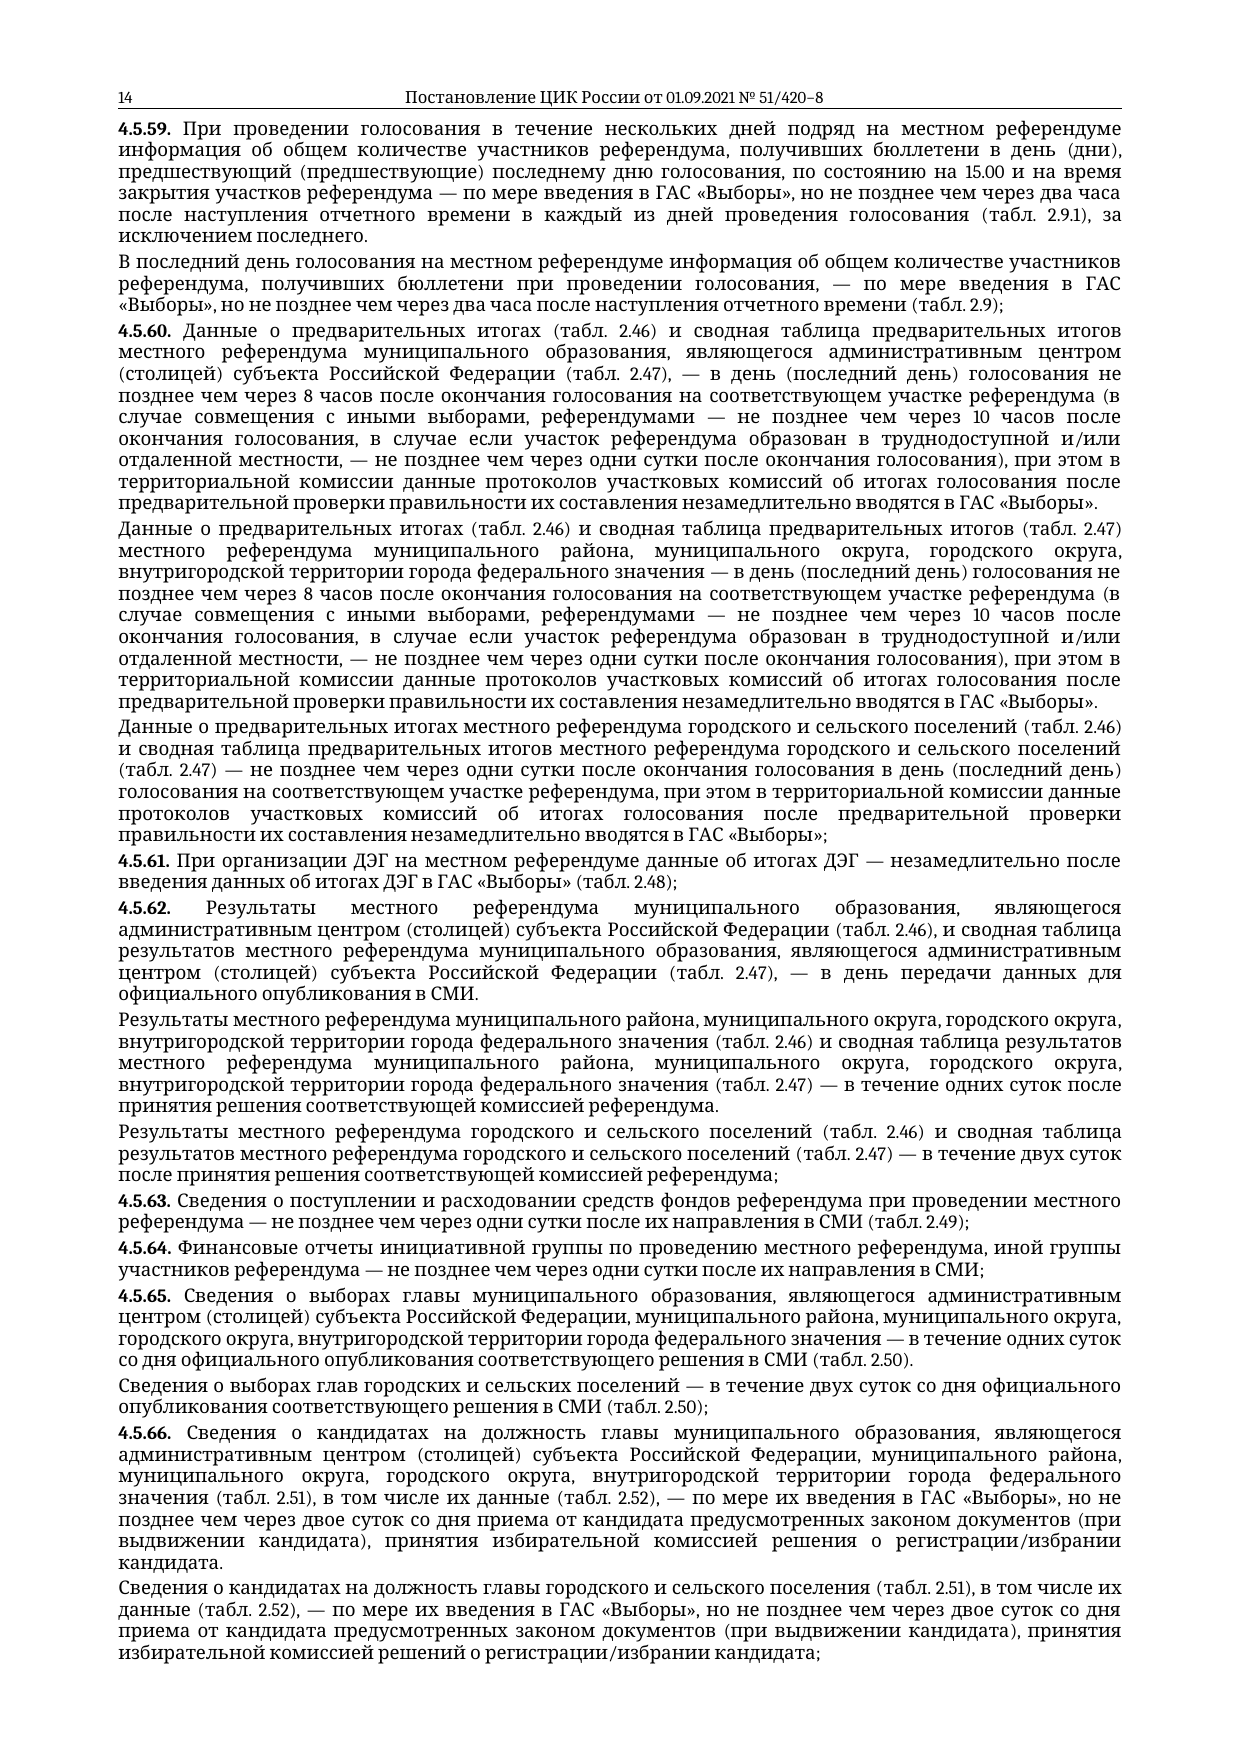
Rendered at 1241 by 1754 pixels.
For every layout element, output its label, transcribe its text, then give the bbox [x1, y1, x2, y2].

text 4.5.65. Сведения о выборах главы муниципального образования, являющегося административным центром (столицей) субъекта Российской Федерации, муниципального района, муниципального округа, городского округа, внутригородской территории города федерального значения — в течение одних суток со дня официального опубликования соответствующего решения в СМИ (табл. 2.50). [118, 1285, 1122, 1371]
text 4.5.62. Результаты местного референдума муниципального образования, являющегося административным центром (столицей) субъекта Российской Федерации (табл. 2.46), и сводная таблица результатов местного референдума муниципального образования, являющегося административным центром (столицей) субъекта Российской Федерации (табл. 2.47), — в день передачи данных для официального опубликования в СМИ. [118, 898, 1122, 1006]
text 4.5.61. При организации ДЭГ на местном референдуме данные об итогах ДЭГ — незамедлительно после введения данных об итогах ДЭГ в ГАС «Выборы» (табл. 2.48); [118, 850, 1122, 893]
text 4.5.60. Данные о предварительных итогах (табл. 2.46) и сводная таблица предварительных итогов местного референдума муниципального образования, являющегося административным центром (столицей) субъекта Российской Федерации (табл. 2.47), — в день (последний день) голосования не позднее чем через 8 часов после окончания голосования на соответствующем участке референдума (в случае совмещения с иными выборами, референдумами — не позднее чем через 10 часов после окончания голосования, в случае если участок референдума образован в труднодоступной и/или отдаленной местности, — не позднее чем через одни сутки после окончания голосования), при этом в территориальной комиссии данные протоколов участковых комиссий об итогах голосования после предварительной проверки правильности их составления незамедлительно вводятся в ГАС «Выборы». [118, 320, 1122, 514]
text 4.5.64. Финансовые отчеты инициативной группы по проведению местного референдума, иной группы участников референдума — не позднее чем через одни сутки после их направления в СМИ; [118, 1238, 1122, 1281]
text Результаты местного референдума городского и сельского поселений (табл. 2.46) и сводная таблица результатов местного референдума городского и сельского поселений (табл. 2.47) — в течение двух суток после принятия решения соответствующей комиссией референдума; [118, 1122, 1122, 1186]
text 4.5.66. Сведения о кандидатах на должность главы муниципального образования, являющегося административным центром (столицей) субъекта Российской Федерации, муниципального района, муниципального округа, городского округа, внутригородской территории города федерального значения (табл. 2.51), в том числе их данные (табл. 2.52), — по мере их введения в ГАС «Выборы», но не позднее чем через двое суток со дня приема от кандидата предусмотренных законом документов (при выдвижении кандидата), принятия избирательной комиссией решения о регистрации/избрании кандидата. [118, 1423, 1122, 1574]
text 4.5.59. При проведении голосования в течение нескольких дней подряд на местном референдуме информация об общем количестве участников референдума, получивших бюллетени в день (дни), предшествующий (предшествующие) последнему дню голосования, по состоянию на 15.00 и на время закрытия участков референдума — по мере введения в ГАС «Выборы», но не позднее чем через два часа после наступления отчетного времени в каждый из дней проведения голосования (табл. 2.9.1), за исключением последнего. [118, 118, 1122, 247]
text 4.5.63. Сведения о поступлении и расходовании средств фондов референдума при проведении местного референдума — не позднее чем через одни сутки после их направления в СМИ (табл. 2.49); [118, 1191, 1122, 1234]
text Сведения о выборах глав городских и сельских поселений — в течение двух суток со дня официального опубликования соответствующего решения в СМИ (табл. 2.50); [118, 1376, 1122, 1419]
text Данные о предварительных итогах местного референдума городского и сельского поселений (табл. 2.46) и сводная таблица предварительных итогов местного референдума городского и сельского поселений (табл. 2.47) — не позднее чем через одни сутки после окончания голосования в день (последний день) голосования на соответствующем участке референдума, при этом в территориальной комиссии данные протоколов участковых комиссий об итогах голосования после предварительной проверки правильности их составления незамедлительно вводятся в ГАС «Выборы»; [118, 717, 1122, 846]
text Данные о предварительных итогах (табл. 2.46) и сводная таблица предварительных итогов (табл. 2.47) местного референдума муниципального района, муниципального округа, городского округа, внутригородской территории города федерального значения — в день (последний день) голосования не позднее чем через 8 часов после окончания голосования на соответствующем участке референдума (в случае совмещения с иными выборами, референдумами — не позднее чем через 10 часов после окончания голосования, в случае если участок референдума образован в труднодоступной и/или отдаленной местности, — не позднее чем через одни сутки после окончания голосования), при этом в территориальной комиссии данные протоколов участковых комиссий об итогах голосования после предварительной проверки правильности их составления незамедлительно вводятся в ГАС «Выборы». [118, 519, 1122, 713]
text Результаты местного референдума муниципального района, муниципального округа, городского округа, внутригородской территории города федерального значения (табл. 2.46) и сводная таблица результатов местного референдума муниципального района, муниципального округа, городского округа, внутригородской территории города федерального значения (табл. 2.47) — в течение одних суток после принятия решения соответствующей комиссией референдума. [118, 1010, 1122, 1117]
text Сведения о кандидатах на должность главы городского и сельского поселения (табл. 2.51), в том числе их данные (табл. 2.52), — по мере их введения в ГАС «Выборы», но не позднее чем через двое суток со дня приема от кандидата предусмотренных законом документов (при выдвижении кандидата), принятия избирательной комиссией решений о регистрации/избрании кандидата; [118, 1578, 1122, 1664]
text В последний день голосования на местном референдуме информация об общем количестве участников референдума, получивших бюллетени при проведении голосования, — по мере введения в ГАС «Выборы», но не позднее чем через два часа после наступления отчетного времени (табл. 2.9); [118, 252, 1122, 316]
